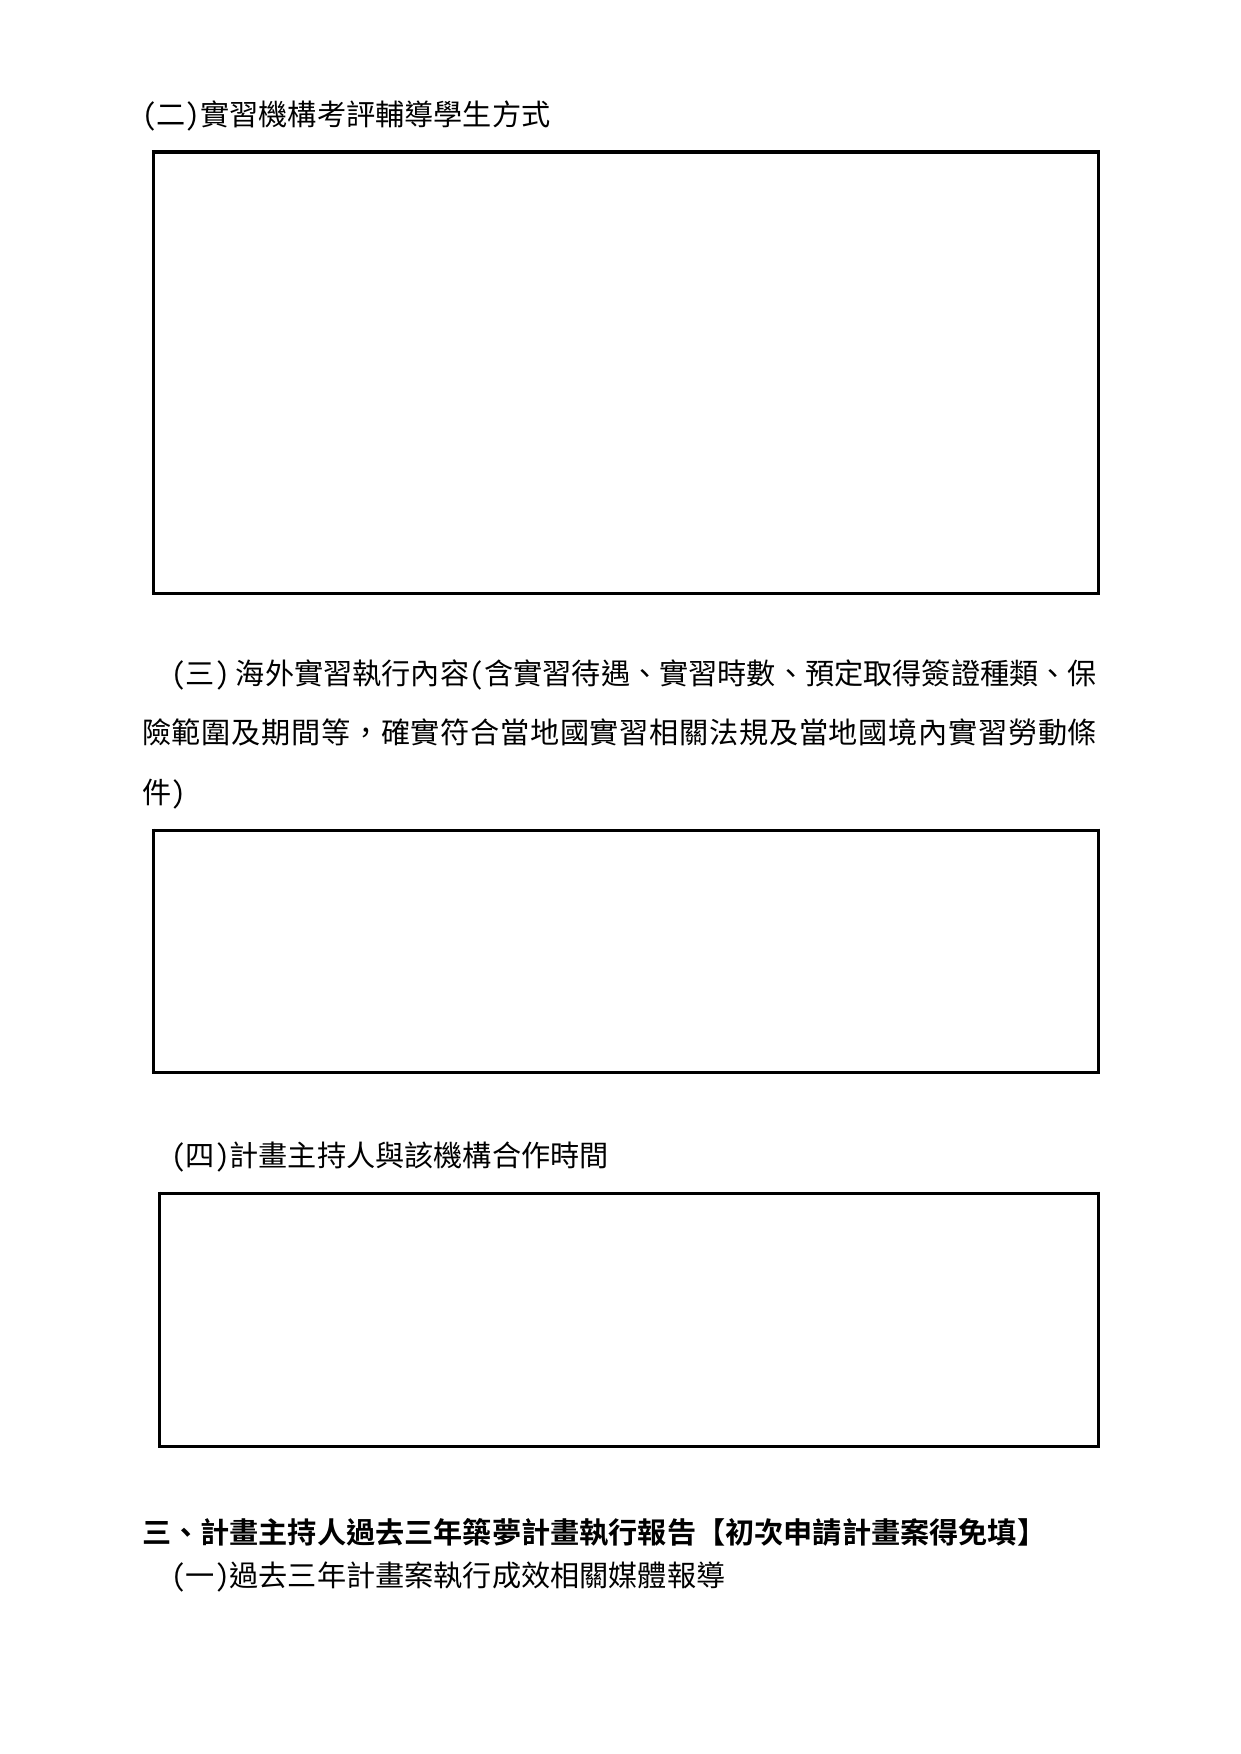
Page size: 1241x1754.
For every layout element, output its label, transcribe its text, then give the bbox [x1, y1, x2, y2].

table_header [161, 1195, 1097, 1445]
text 三、計畫主持人過去三年築夢計畫執行報告【初次申請計畫案得免填】 [142, 1489, 1098, 1552]
text (四)計畫主持人與該機構合作時間 [142, 1132, 1098, 1175]
text (一)過去三年計畫案執行成效相關媒體報導 [142, 1552, 1098, 1594]
table_header [155, 832, 1097, 1071]
text (二)實習機構考評輔導學生方式 [142, 91, 1098, 133]
table_header [155, 154, 1097, 592]
text (三) 海外實習執行內容(含實習待遇、實習時數、預定取得簽證種類、保險範圍及期間等，確實符合當地國實習相關法規及當地國境內實習勞動條件) [142, 651, 1098, 812]
